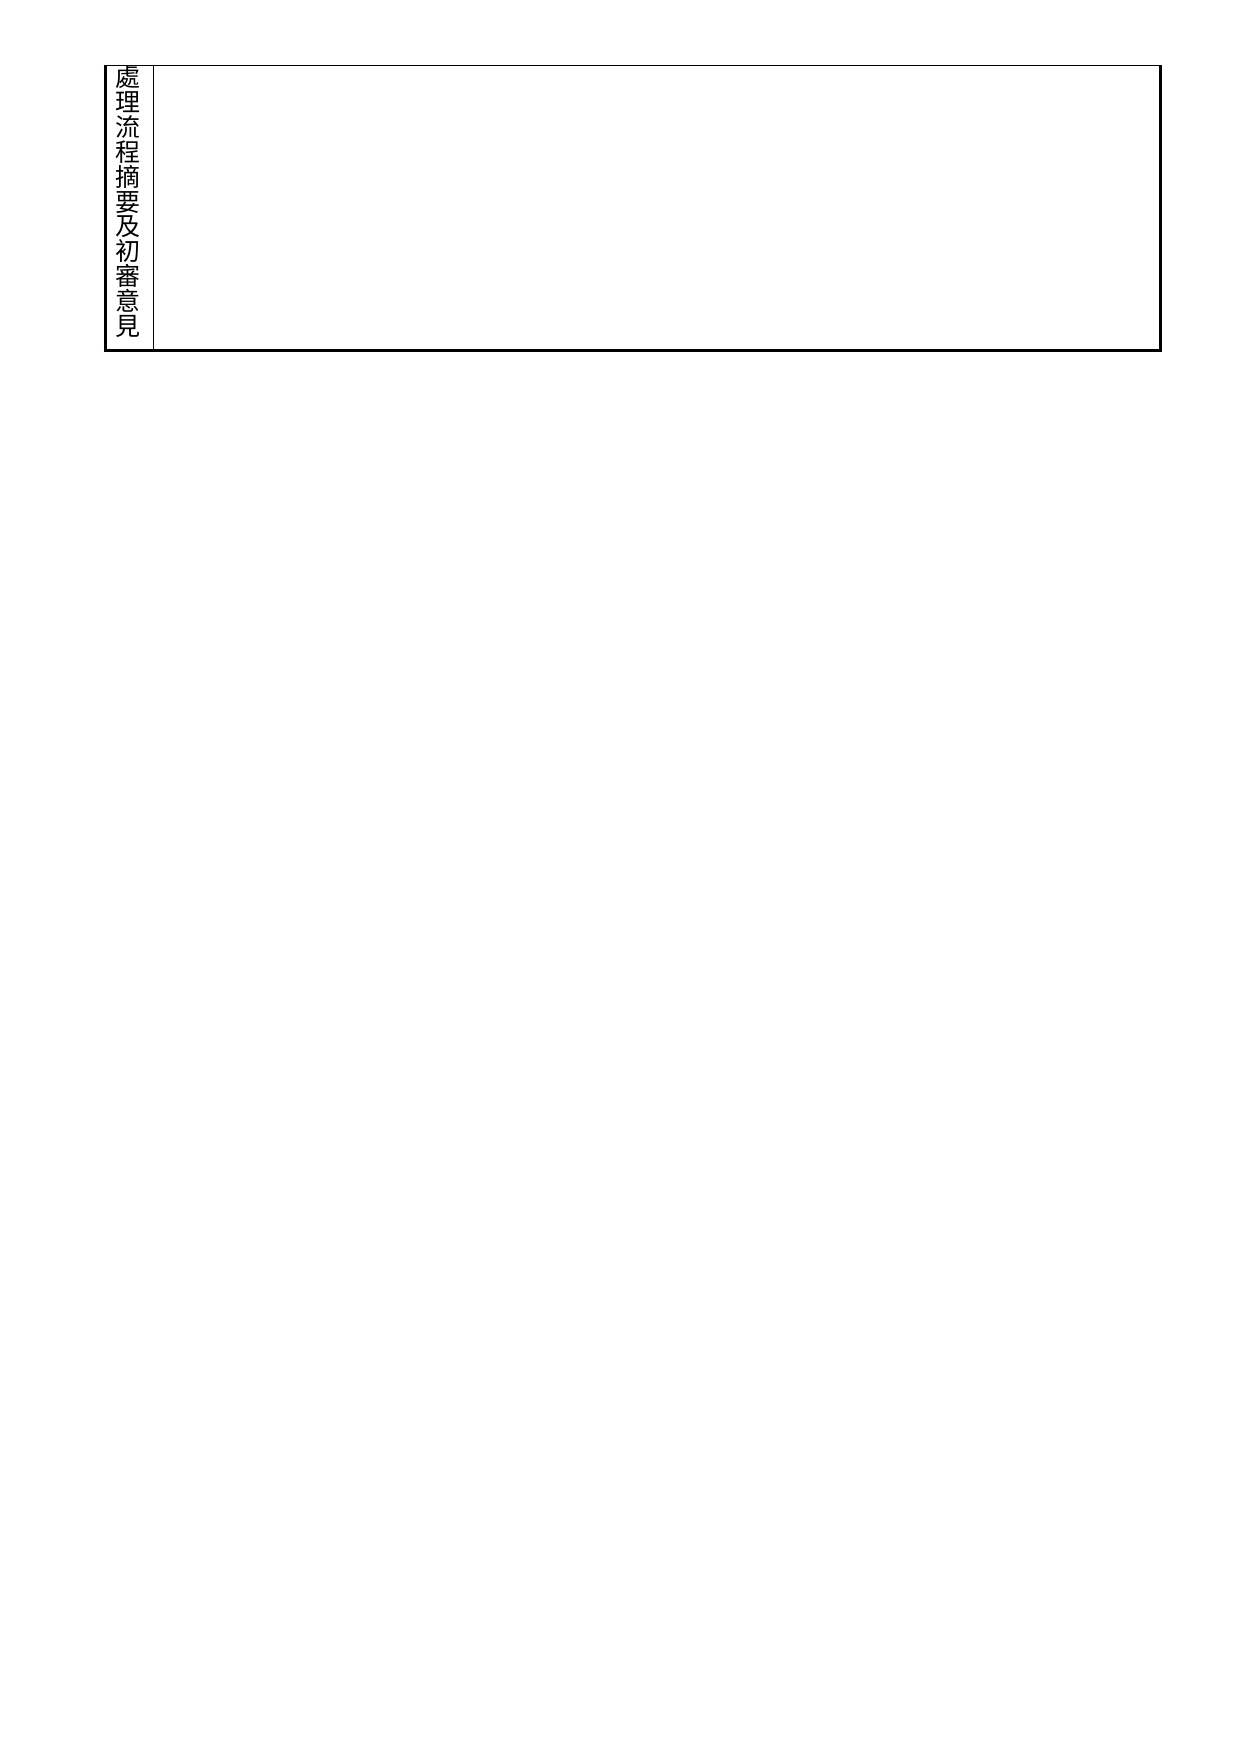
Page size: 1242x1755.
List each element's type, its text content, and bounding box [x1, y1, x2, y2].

table_cell [154, 66, 1159, 349]
table_cell 處 理 流 程 摘 要 及 初 審 意 見 [107, 66, 153, 349]
